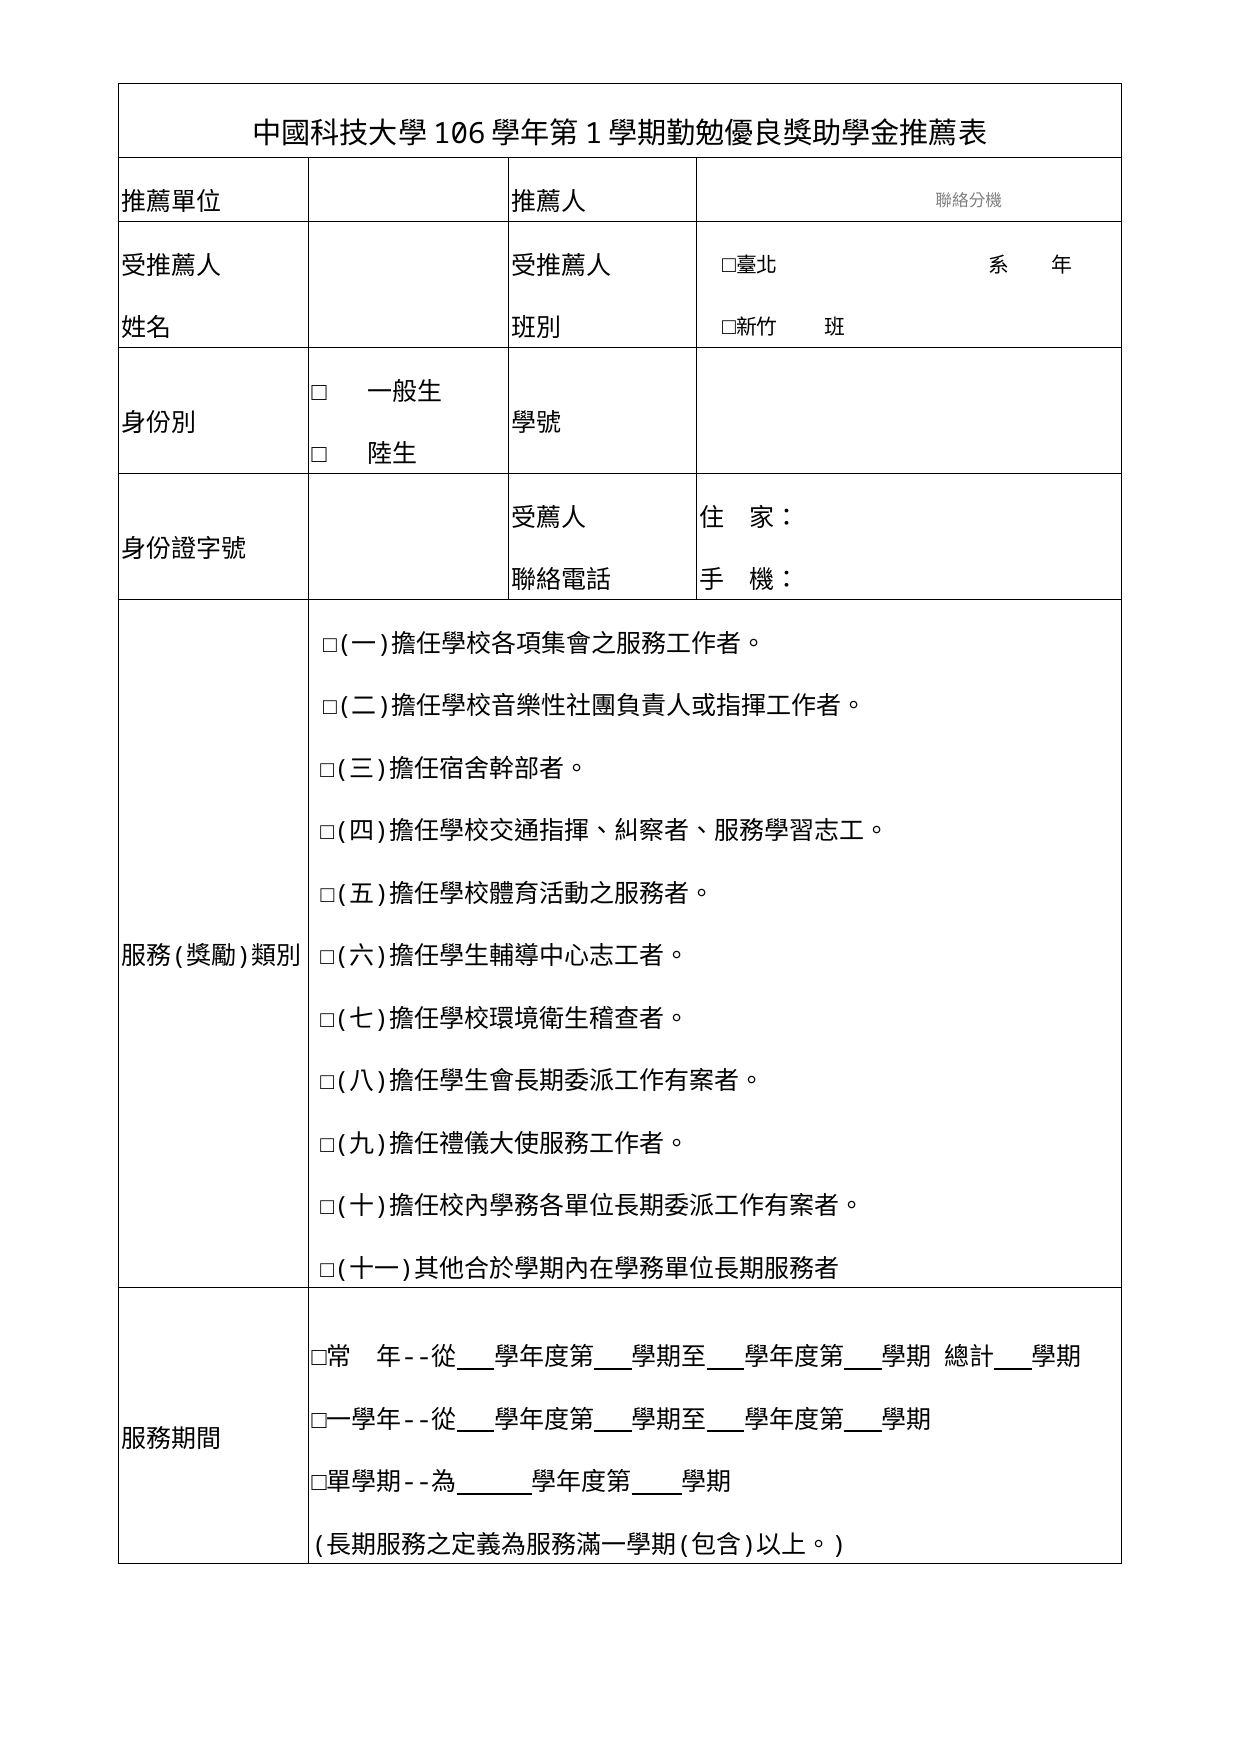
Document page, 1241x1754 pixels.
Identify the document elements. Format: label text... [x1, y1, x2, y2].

table_cell 受推薦人 班別 [509, 222, 696, 347]
table_cell [309, 474, 508, 599]
table_cell [309, 222, 508, 347]
table_cell 聯絡分機 [697, 158, 1121, 221]
table_cell 系 年 班 [821, 222, 1121, 347]
table_cell [309, 158, 508, 221]
table_cell 受推薦人 姓名 [119, 222, 308, 347]
table_cell 服務期間 [119, 1288, 308, 1563]
table_cell 服務(獎勵)類別 [119, 600, 308, 1287]
table_cell 學號 [509, 348, 696, 473]
table_cell 身份別 [119, 348, 308, 473]
table_cell 受薦人 聯絡電話 [509, 474, 696, 599]
table_cell □常 年--從 學年度第 學期至 學年度第 學期 總計 學期 □一學年--從 學年度第 學期至 學年度第 學期 □單學期--為 學年度第 學期 (長期服務之定義為服務滿一學期(包含)以上。) [309, 1288, 1121, 1563]
table_cell 身份證字號 [119, 474, 308, 599]
table_cell □(一)擔任學校各項集會之服務工作者。 □(二)擔任學校音樂性社團負責人或指揮工作者。 □(三)擔任宿舍幹部者。 □(四)擔任學校交通指揮、糾察者、服務學習志工。 □(五)擔任學校體育活動之服務者。 □(六)擔任學生輔導中心志工者。 □(七)擔任學校環境衛生稽查者。 □(八)擔任學生會長期委派工作有案者。 □(九)擔任禮儀大使服務工作者。 □(十)擔任校內學務各單位長期委派工作有案者。 □(十一)其他合於學期內在學務單位長期服務者 [309, 600, 1121, 1287]
table_cell 推薦單位 [119, 158, 308, 221]
table_cell [697, 348, 1121, 473]
table_cell 住 家： 手 機： [697, 474, 1121, 599]
table_cell 一般生 陸生 [309, 348, 508, 473]
table_cell □臺北 □新竹 [697, 222, 821, 347]
table_cell 推薦人 [509, 158, 696, 221]
table_header 中國科技大學106學年第1學期勤勉優良獎助學金推薦表 [119, 84, 1121, 157]
